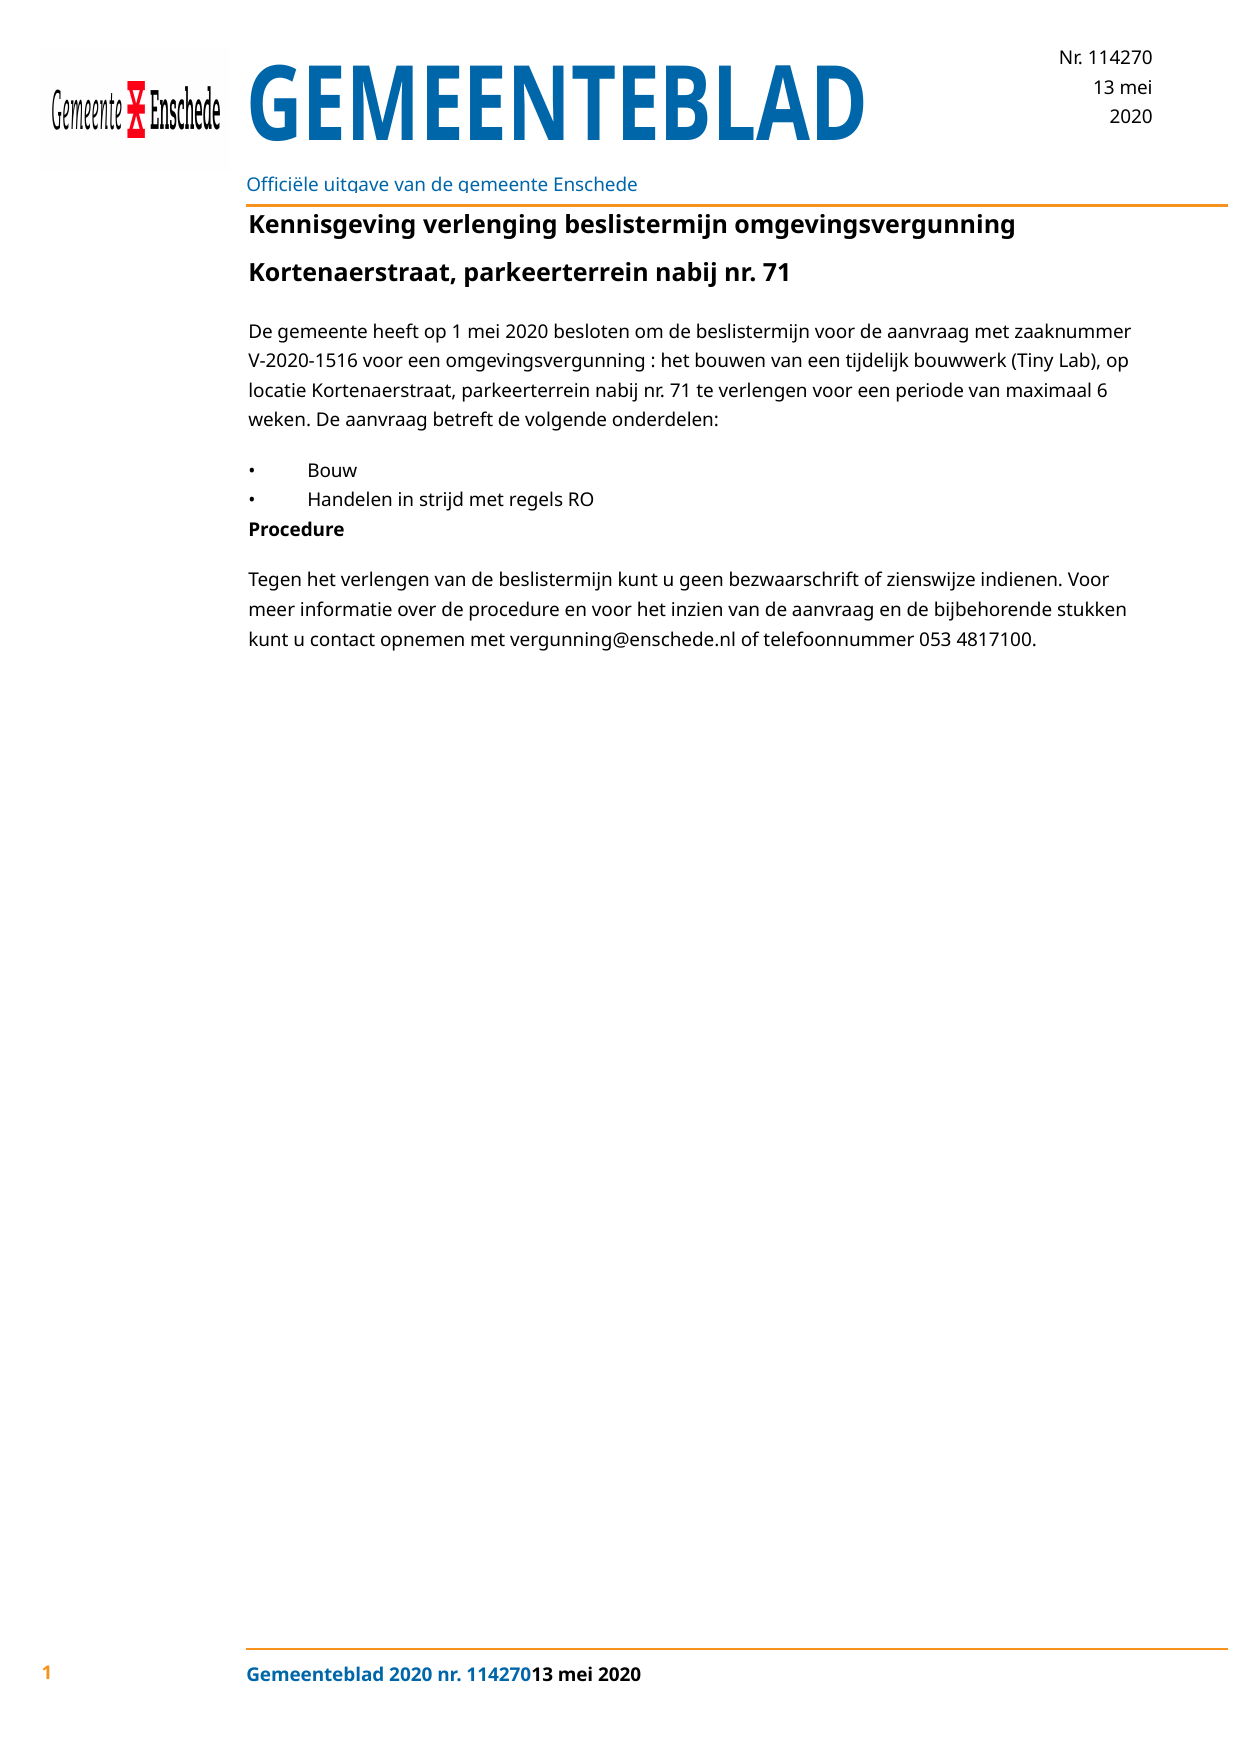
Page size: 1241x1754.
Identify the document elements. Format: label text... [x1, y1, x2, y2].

text Procedure [248, 516, 1152, 542]
text Kennisgeving verlenging beslistermijn omgevingsvergunning Kortenaerstraat, parkeerterrein nabij nr. 71 [248, 207, 1152, 288]
list Bouw [248, 457, 1152, 483]
list Handelen in strijd met regels RO [248, 487, 1152, 512]
text Tegen het verlengen van de beslistermijn kunt u geen bezwaarschrift of zienswijze indienen. Voor meer informatie over de procedure en voor het inzien van de aanvraag en de bijbehorende stukken kunt u contact opnemen met vergunning@enschede.nl of telefoonnummer 053 4817100. [248, 567, 1152, 652]
picture [41, 47, 231, 172]
text De gemeente heeft op 1 mei 2020 besloten om de beslistermijn voor de aanvraag met zaaknummer V-2020-1516 voor een omgevingsvergunning : het bouwen van een tijdelijk bouwwerk (Tiny Lab), op locatie Kortenaerstraat, parkeerterrein nabij nr. 71 te verlengen voor een periode van maximaal 6 weken. De aanvraag betreft de volgende onderdelen: [248, 318, 1152, 432]
